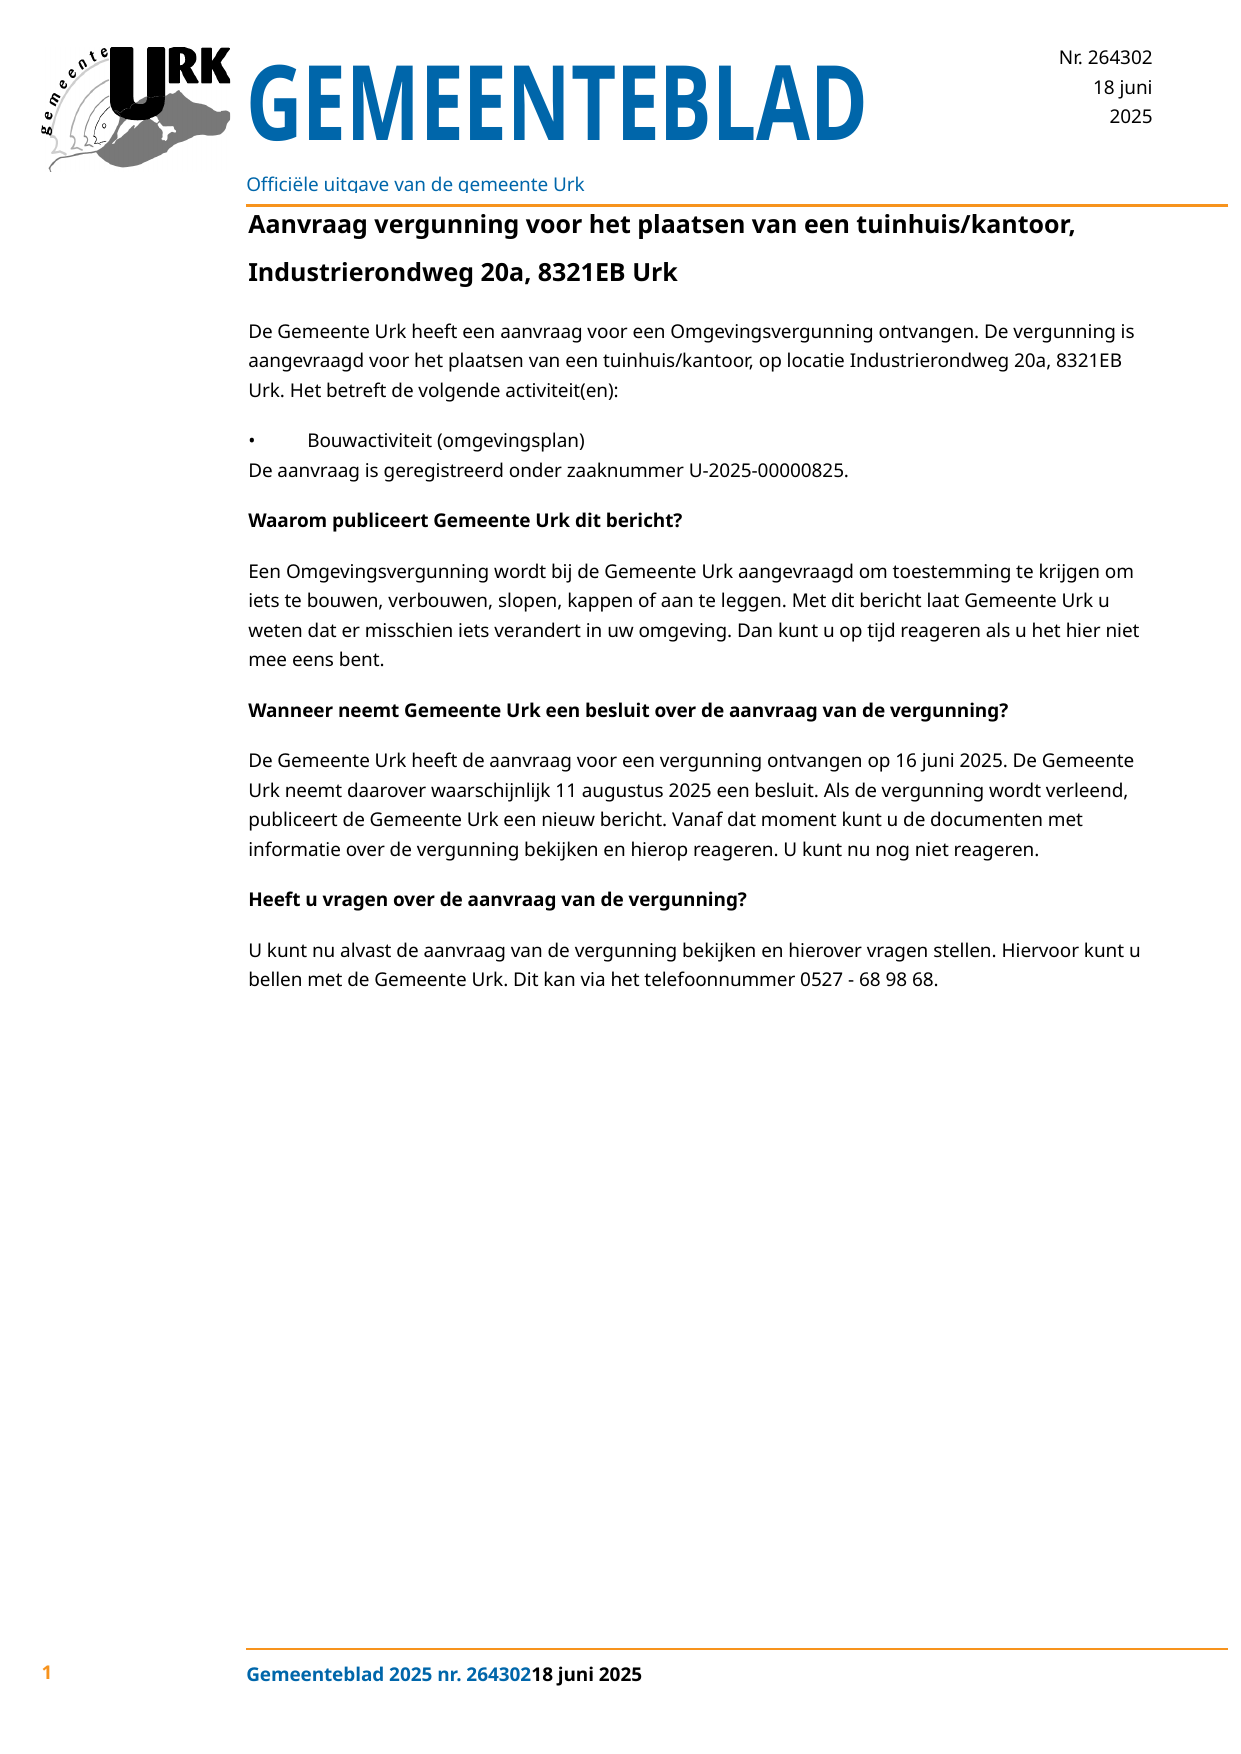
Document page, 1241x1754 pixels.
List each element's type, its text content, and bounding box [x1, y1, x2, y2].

text Wanneer neemt Gemeente Urk een besluit over de aanvraag van de vergunning? [248, 697, 1152, 723]
text U kunt nu alvast de aanvraag van de vergunning bekijken en hierover vragen stellen. Hiervoor kunt u bellen met de Gemeente Urk. Dit kan via het telefoonnummer 0527 - 68 98 68. [248, 937, 1152, 992]
text De Gemeente Urk heeft een aanvraag voor een Omgevingsvergunning ontvangen. De vergunning is aangevraagd voor het plaatsen van een tuinhuis/kantoor, op locatie Industrierondweg 20a, 8321EB Urk. Het betreft de volgende activiteit(en): [248, 318, 1152, 403]
text Heeft u vragen over de aanvraag van de vergunning? [248, 887, 1152, 912]
text De aanvraag is geregistreerd onder zaaknummer U-2025-00000825. [248, 457, 1152, 483]
text Aanvraag vergunning voor het plaatsen van een tuinhuis/kantoor, Industrierondweg 20a, 8321EB Urk [248, 207, 1152, 288]
text Een Omgevingsvergunning wordt bij de Gemeente Urk aangevraagd om toestemming te krijgen om iets te bouwen, verbouwen, slopen, kappen of aan te leggen. Met dit bericht laat Gemeente Urk u weten dat er misschien iets verandert in uw omgeving. Dan kunt u op tijd reageren als u het hier niet mee eens bent. [248, 558, 1152, 672]
list Bouwactiviteit (omgevingsplan) [248, 427, 1152, 453]
text De Gemeente Urk heeft de aanvraag voor een vergunning ontvangen op 16 juni 2025. De Gemeente Urk neemt daarover waarschijnlijk 11 augustus 2025 een besluit. Als de vergunning wordt verleend, publiceert de Gemeente Urk een nieuw bericht. Vanaf dat moment kunt u de documenten met informatie over de vergunning bekijken en hierop reageren. U kunt nu nog niet reageren. [248, 747, 1152, 862]
text Waarom publiceert Gemeente Urk dit bericht? [248, 507, 1152, 533]
picture [41, 47, 231, 172]
